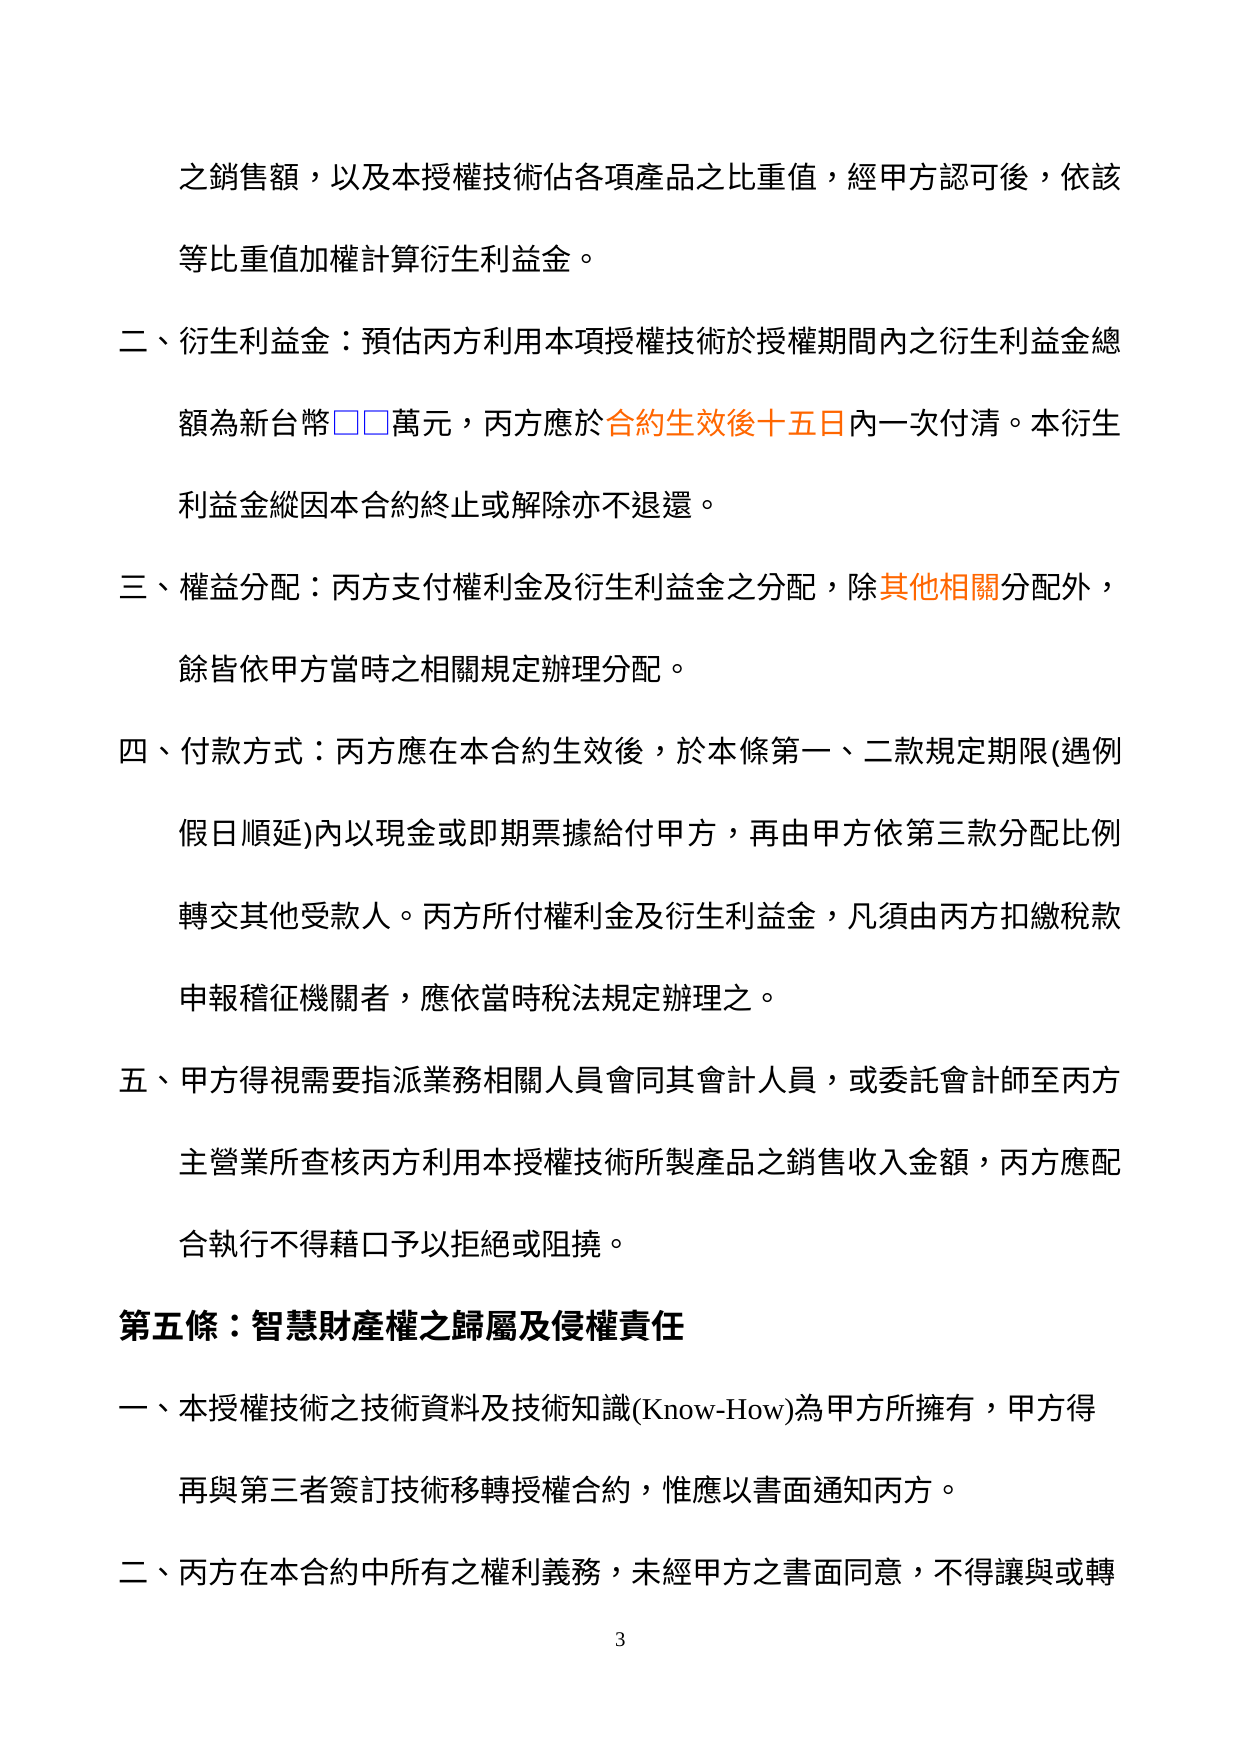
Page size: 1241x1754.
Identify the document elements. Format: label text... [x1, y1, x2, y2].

text 二、衍生利益金：預估丙方利用本項授權技術於授權期間內之衍生利益金總額為新台幣□□萬元，丙方應於合約生效後十五日內一次付清。本衍生利益金縱因本合約終止或解除亦不退還。 [118, 298, 1122, 544]
text 二、丙方在本合約中所有之權利義務，未經甲方之書面同意，不得讓與或轉 [118, 1529, 1122, 1612]
text 第五條：智慧財產權之歸屬及侵權責任 [118, 1283, 1122, 1365]
text 一、本授權技術之技術資料及技術知識(Know-How)為甲方所擁有，甲方得再與第三者簽訂技術移轉授權合約，惟應以書面通知丙方。 [118, 1365, 1122, 1529]
text 四、付款方式：丙方應在本合約生效後，於本條第一、二款規定期限(遇例假日順延)內以現金或即期票據給付甲方，再由甲方依第三款分配比例轉交其他受款人。丙方所付權利金及衍生利益金，凡須由丙方扣繳稅款申報稽征機關者，應依當時稅法規定辦理之。 [118, 709, 1122, 1037]
text 三、權益分配：丙方支付權利金及衍生利益金之分配，除其他相關分配外，餘皆依甲方當時之相關規定辦理分配。 [118, 544, 1122, 709]
text 五、甲方得視需要指派業務相關人員會同其會計人員，或委託會計師至丙方主營業所查核丙方利用本授權技術所製產品之銷售收入金額，丙方應配合執行不得藉口予以拒絕或阻撓。 [118, 1037, 1122, 1283]
text 之銷售額，以及本授權技術佔各項產品之比重值，經甲方認可後，依該等比重值加權計算衍生利益金。 [118, 134, 1122, 298]
